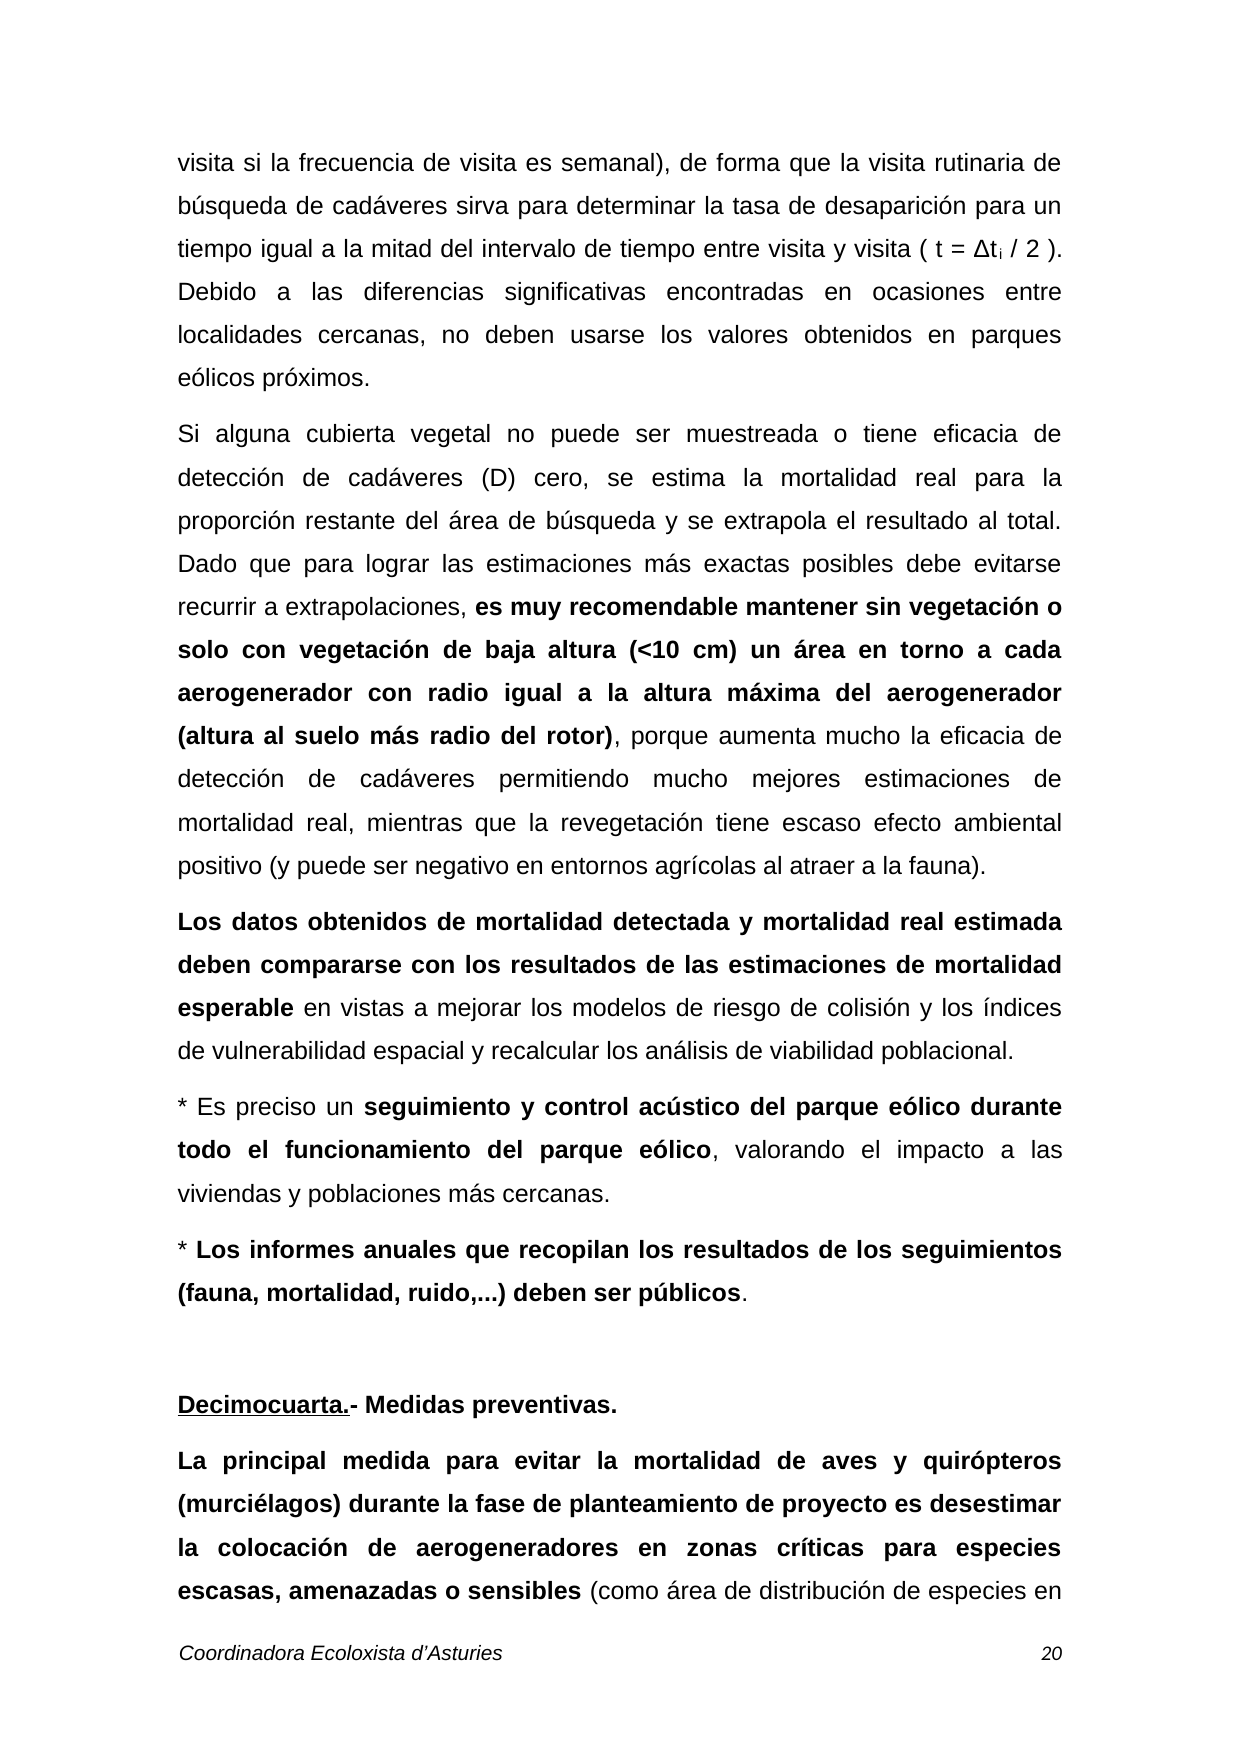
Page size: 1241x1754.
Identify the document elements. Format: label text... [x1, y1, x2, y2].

text visita si la frecuencia de visita es semanal), de forma que la visita rutinaria de búsqueda de cadáveres sirva para determinar la tasa de desaparición para un tiempo igual a la mitad del intervalo de tiempo entre visita y visita ( t = Δti / 2 ). Debido a las diferencias significativas encontradas en ocasiones entre localidades cercanas, no deben usarse los valores obtenidos en parques eólicos próximos. [177, 148, 1063, 392]
text Los datos obtenidos de mortalidad detectada y mortalidad real estimada deben compararse con los resultados de las estimaciones de mortalidad esperable en vistas a mejorar los modelos de riesgo de colisión y los índices de vulnerabilidad espacial y recalcular los análisis de viabilidad poblacional. [177, 907, 1063, 1065]
text Si alguna cubierta vegetal no puede ser muestreada o tiene eficacia de detección de cadáveres (D) cero, se estima la mortalidad real para la proporción restante del área de búsqueda y se extrapola el resultado al total. Dado que para lograr las estimaciones más exactas posibles debe evitarse recurrir a extrapolaciones, es muy recomendable mantener sin vegetación o solo con vegetación de baja altura (<10 cm) un área en torno a cada aerogenerador con radio igual a la altura máxima del aerogenerador (altura al suelo más radio del rotor), porque aumenta mucho la eficacia de detección de cadáveres permitiendo mucho mejores estimaciones de mortalidad real, mientras que la revegetación tiene escaso efecto ambiental positivo (y puede ser negativo en entornos agrícolas al atraer a la fauna). [177, 419, 1063, 879]
text La principal medida para evitar la mortalidad de aves y quirópteros (murciélagos) durante la fase de planteamiento de proyecto es desestimar la colocación de aerogeneradores en zonas críticas para especies escasas, amenazadas o sensibles (como área de distribución de especies en [177, 1446, 1063, 1604]
text Decimocuarta.- Medidas preventivas. [177, 1390, 1063, 1419]
text * Los informes anuales que recopilan los resultados de los seguimientos (fauna, mortalidad, ruido,...) deben ser públicos. [177, 1235, 1063, 1307]
text * Es preciso un seguimiento y control acústico del parque eólico durante todo el funcionamiento del parque eólico, valorando el impacto a las viviendas y poblaciones más cercanas. [177, 1092, 1063, 1207]
